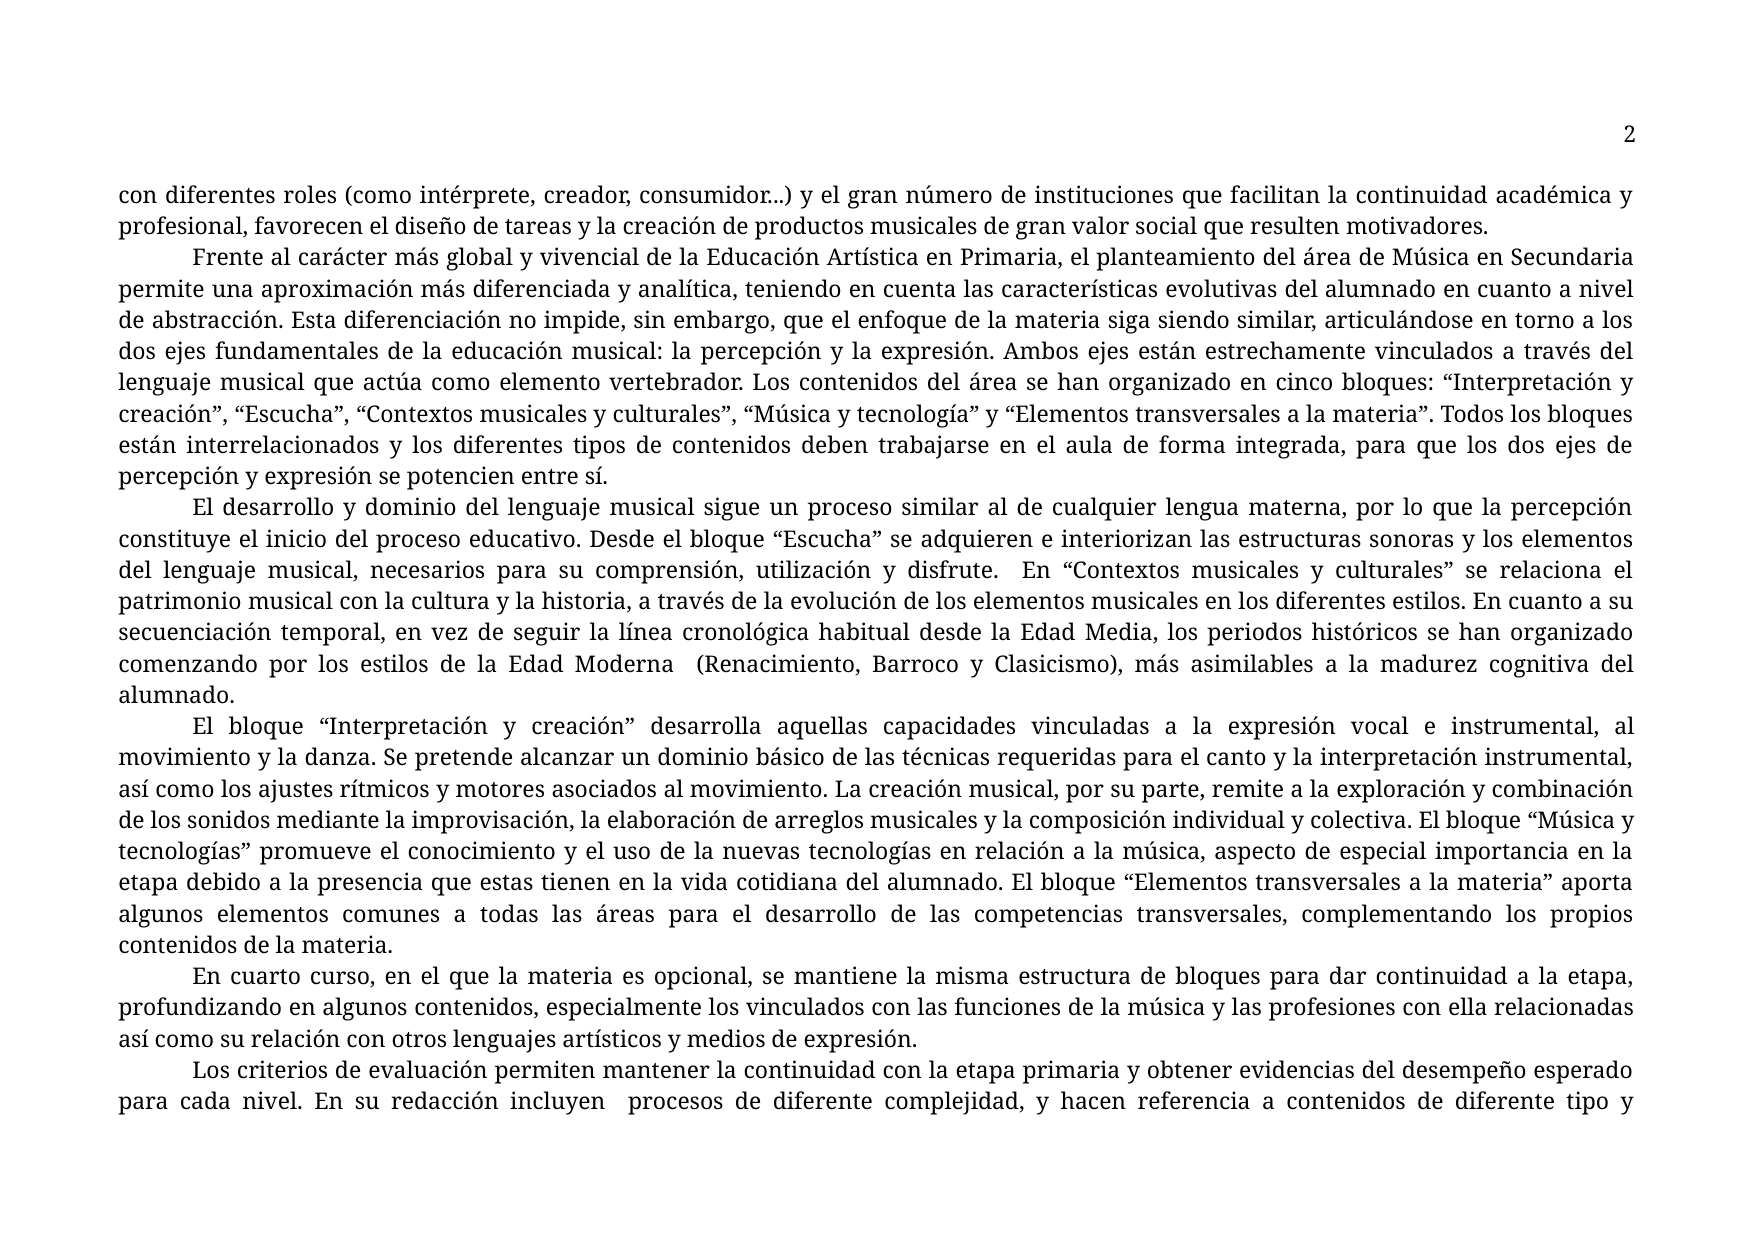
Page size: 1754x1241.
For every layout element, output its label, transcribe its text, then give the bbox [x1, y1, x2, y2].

text El desarrollo y dominio del lenguaje musical sigue un proceso similar al de cualquier lengua materna, por lo que la percepción constituye el inicio del proceso educativo. Desde el bloque “Escucha” se adquieren e interiorizan las estructuras sonoras y los elementos del lenguaje musical, necesarios para su comprensión, utilización y disfrute. En “Contextos musicales y culturales” se relaciona el patrimonio musical con la cultura y la historia, a través de la evolución de los elementos musicales en los diferentes estilos. En cuanto a su secuenciación temporal, en vez de seguir la línea cronológica habitual desde la Edad Media, los periodos históricos se han organizado comenzando por los estilos de la Edad Moderna (Renacimiento, Barroco y Clasicismo), más asimilables a la madurez cognitiva del alumnado. [118, 491, 1636, 710]
text El bloque “Interpretación y creación” desarrolla aquellas capacidades vinculadas a la expresión vocal e instrumental, al movimiento y la danza. Se pretende alcanzar un dominio básico de las técnicas requeridas para el canto y la interpretación instrumental, así como los ajustes rítmicos y motores asociados al movimiento. La creación musical, por su parte, remite a la exploración y combinación de los sonidos mediante la improvisación, la elaboración de arreglos musicales y la composición individual y colectiva. El bloque “Música y tecnologías” promueve el conocimiento y el uso de la nuevas tecnologías en relación a la música, aspecto de especial importancia en la etapa debido a la presencia que estas tienen en la vida cotidiana del alumnado. El bloque “Elementos transversales a la materia” aporta algunos elementos comunes a todas las áreas para el desarrollo de las competencias transversales, complementando los propios contenidos de la materia. [118, 710, 1636, 960]
text Frente al carácter más global y vivencial de la Educación Artística en Primaria, el planteamiento del área de Música en Secundaria permite una aproximación más diferenciada y analítica, teniendo en cuenta las características evolutivas del alumnado en cuanto a nivel de abstracción. Esta diferenciación no impide, sin embargo, que el enfoque de la materia siga siendo similar, articulándose en torno a los dos ejes fundamentales de la educación musical: la percepción y la expresión. Ambos ejes están estrechamente vinculados a través del lenguaje musical que actúa como elemento vertebrador. Los contenidos del área se han organizado en cinco bloques: “Interpretación y creación”, “Escucha”, “Contextos musicales y culturales”, “Música y tecnología” y “Elementos transversales a la materia”. Todos los bloques están interrelacionados y los diferentes tipos de contenidos deben trabajarse en el aula de forma integrada, para que los dos ejes de percepción y expresión se potencien entre sí. [118, 241, 1636, 491]
text En cuarto curso, en el que la materia es opcional, se mantiene la misma estructura de bloques para dar continuidad a la etapa, profundizando en algunos contenidos, especialmente los vinculados con las funciones de la música y las profesiones con ella relacionadas así como su relación con otros lenguajes artísticos y medios de expresión. [118, 960, 1636, 1054]
text Los criterios de evaluación permiten mantener la continuidad con la etapa primaria y obtener evidencias del desempeño esperado para cada nivel. En su redacción incluyen procesos de diferente complejidad, y hacen referencia a contenidos de diferente tipo y [118, 1054, 1636, 1116]
text con diferentes roles (como intérprete, creador, consumidor...) y el gran número de instituciones que facilitan la continuidad académica y profesional, favorecen el diseño de tareas y la creación de productos musicales de gran valor social que resulten motivadores. [118, 179, 1636, 241]
